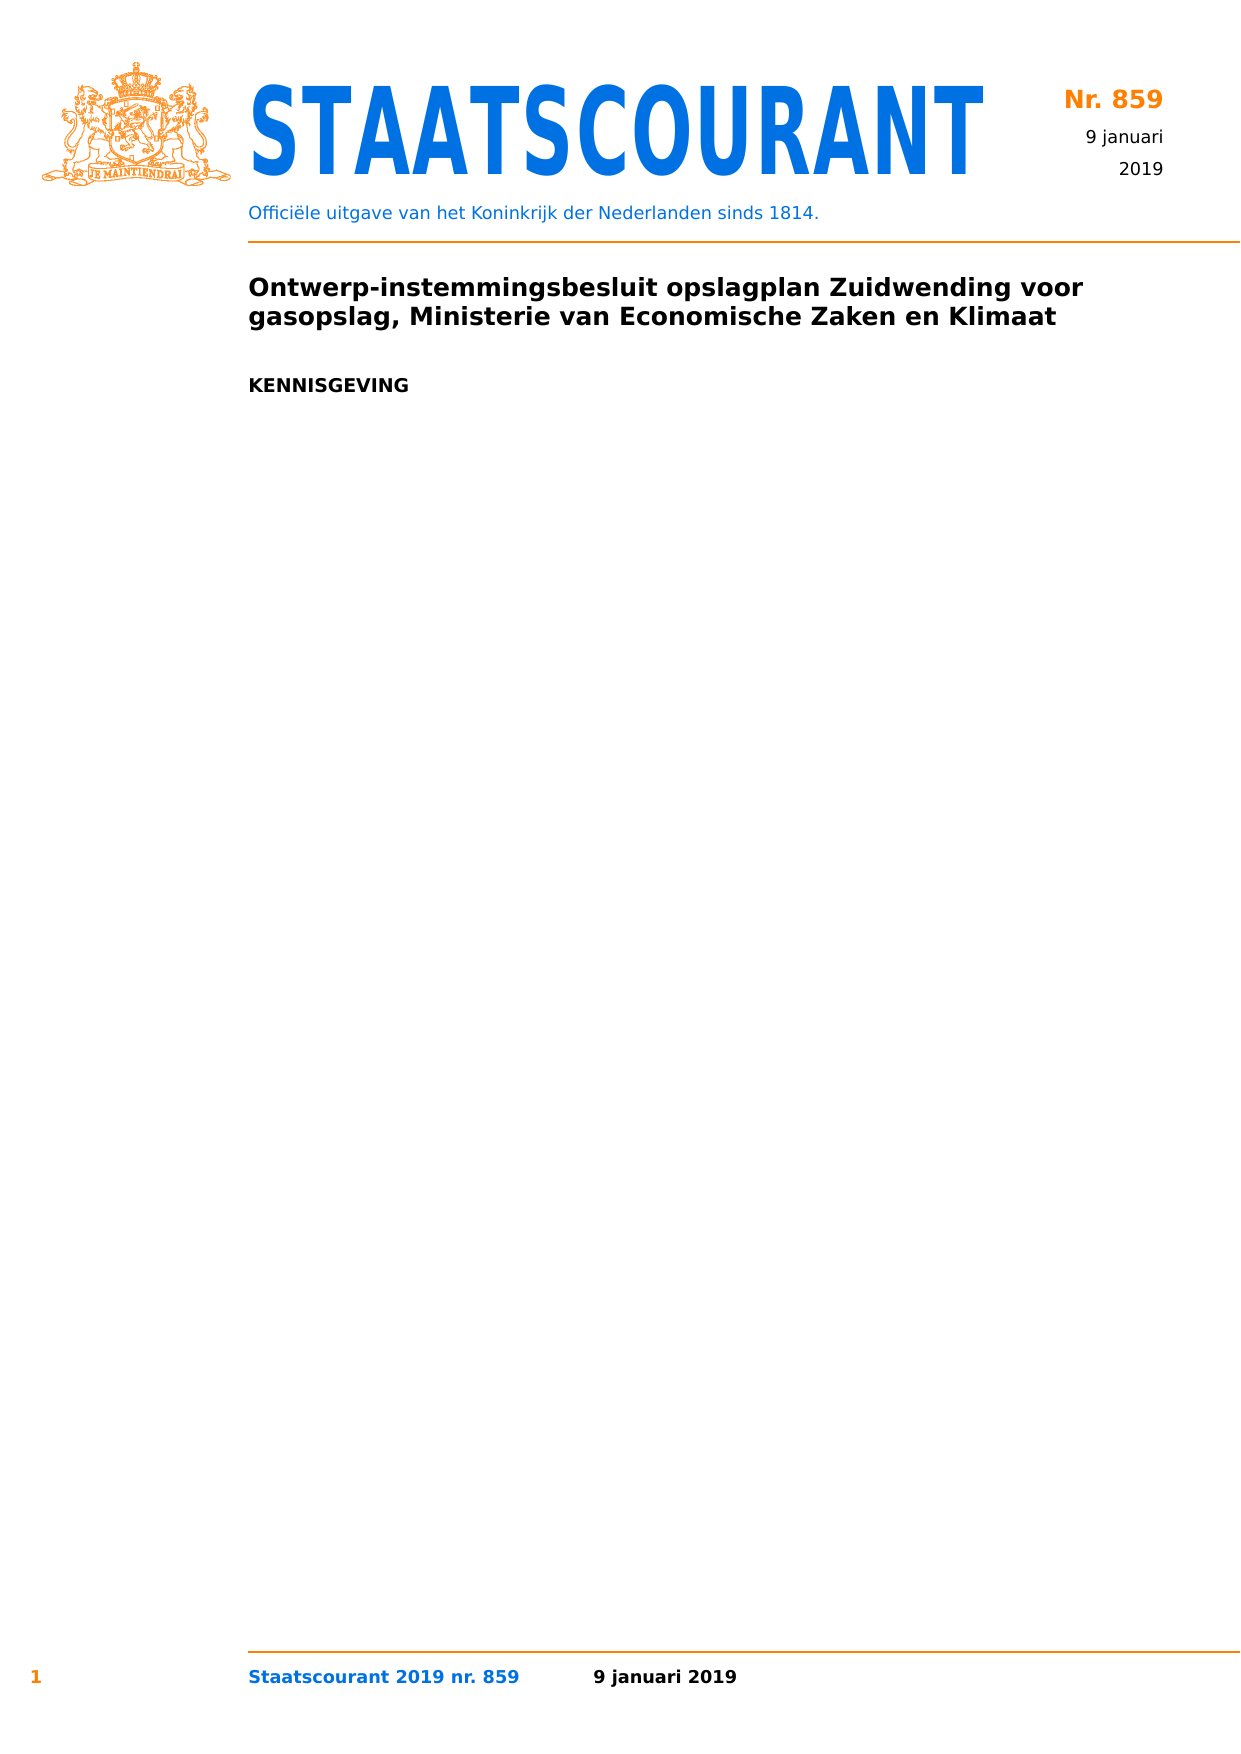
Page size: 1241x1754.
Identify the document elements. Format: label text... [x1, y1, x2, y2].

table_cell 9 januari [998, 121, 1240, 153]
table_header [25, 62, 248, 241]
table_header Nr. 859 [998, 62, 1240, 121]
table_header STAATSCOURANT [248, 62, 998, 203]
table_cell Officiële uitgave van het Koninkrijk der Nederlanden sinds 1814. [248, 203, 1240, 241]
table_cell 2019 [998, 153, 1240, 203]
subtitle KENNISGEVING [248, 375, 1163, 397]
picture [41, 62, 231, 186]
subtitle Ontwerp-instemmingsbesluit opslagplan Zuidwending voor gasopslag, Ministerie van Economische Zaken en Klimaat [248, 273, 1163, 331]
